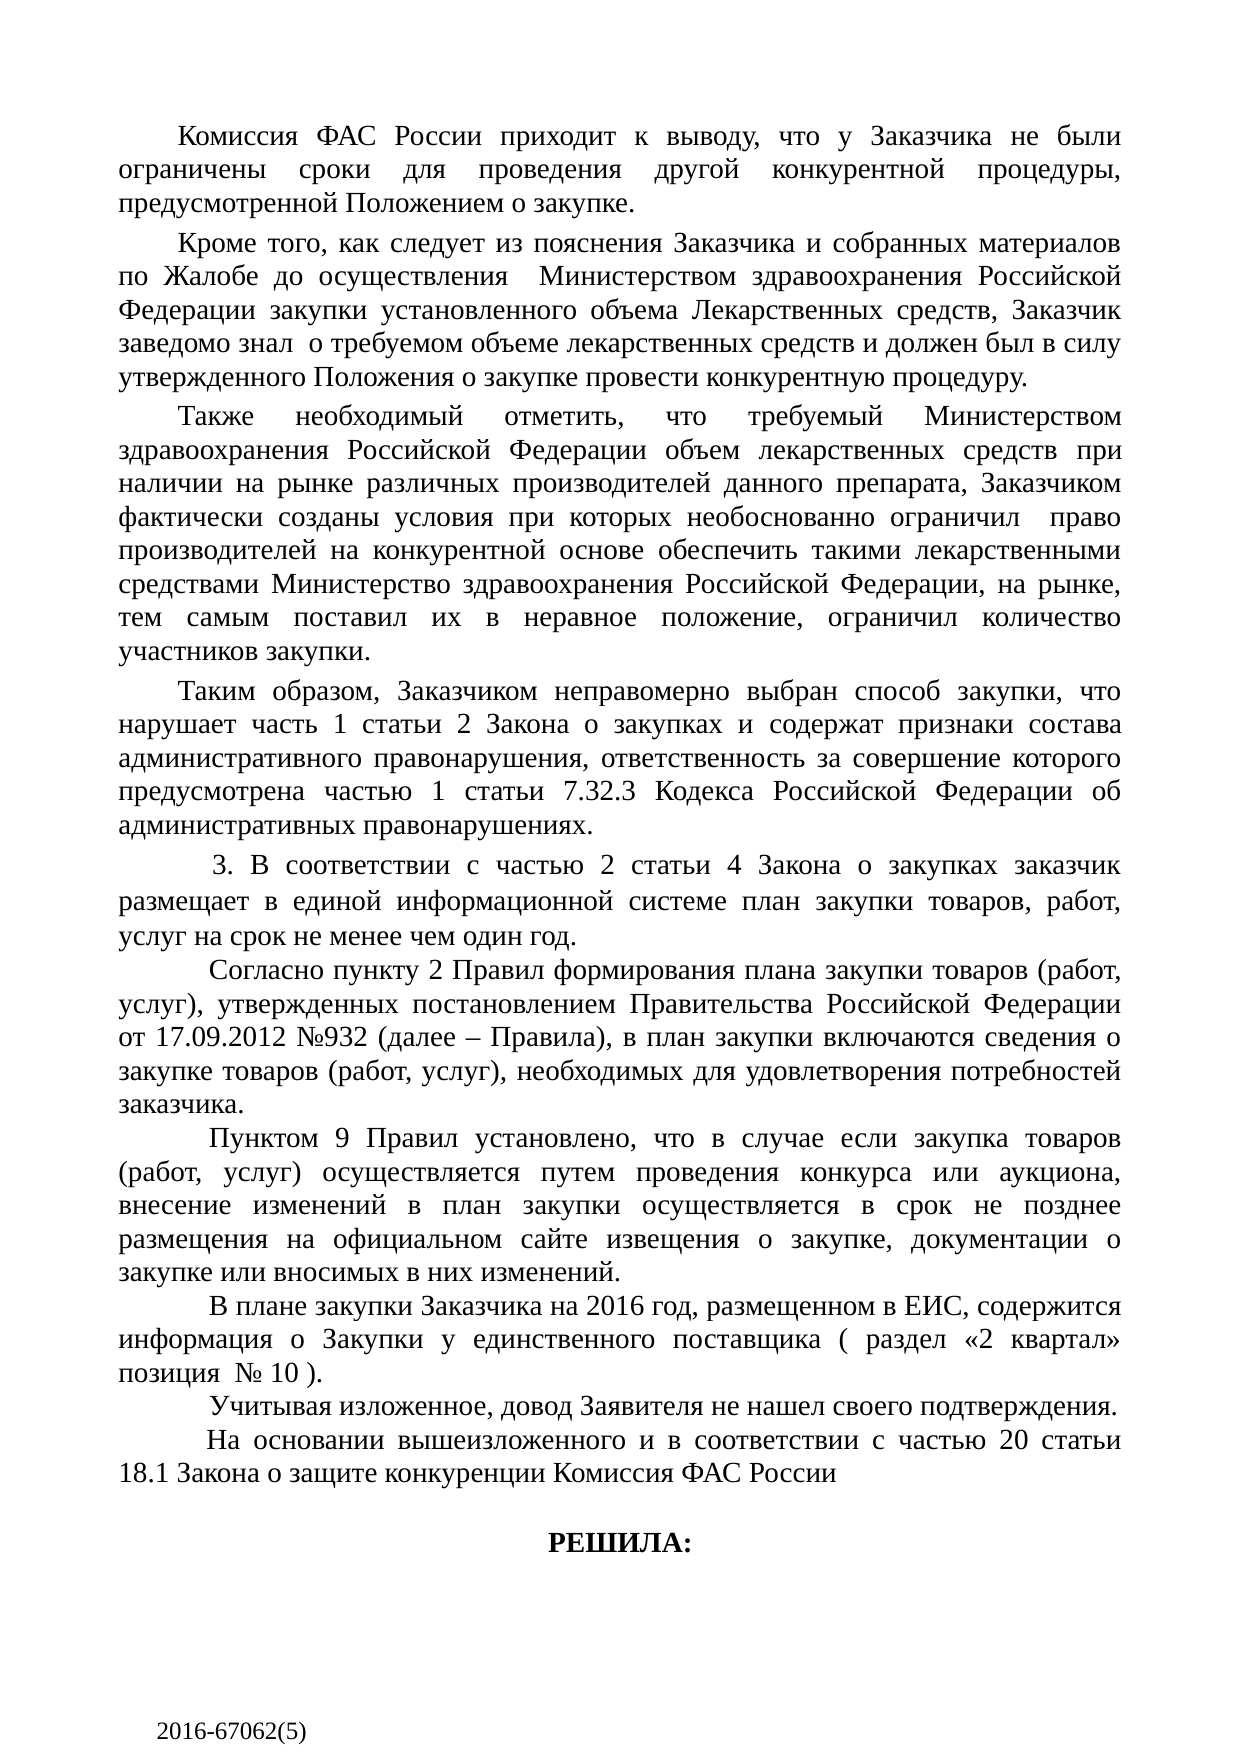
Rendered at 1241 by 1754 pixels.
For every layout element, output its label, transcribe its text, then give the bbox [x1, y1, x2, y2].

text Пунктом 9 Правил установлено, что в случае если закупка товаров (работ, услуг) осуществляется путем проведения конкурса или аукциона, внесение изменений в план закупки осуществляется в срок не позднее размещения на официальном сайте извещения о закупке, документации о закупке или вносимых в них изменений. [118, 1120, 1122, 1288]
text Таким образом, Заказчиком неправомерно выбран способ закупки, что нарушает часть 1 статьи 2 Закона о закупках и содержат признаки состава административного правонарушения, ответственность за совершение которого предусмотрена частью 1 статьи 7.32.3 Кодекса Российской Федерации об административных правонарушениях. [118, 673, 1122, 840]
text В плане закупки Заказчика на 2016 год, размещенном в ЕИС, содержится информация о Закупки у единственного поставщика ( раздел «2 квартал» позиция № 10 ). [118, 1288, 1122, 1388]
text На основании вышеизложенного и в соответствии с частью 20 статьи 18.1 Закона о защите конкуренции Комиссия ФАС России [118, 1422, 1122, 1489]
text Комиссия ФАС России приходит к выводу, что у Заказчика не были ограничены сроки для проведения другой конкурентной процедуры, предусмотренной Положением о закупке. [118, 118, 1122, 219]
text 3. В соответствии с частью 2 статьи 4 Закона о закупках заказчик размещает в единой информационной системе план закупки товаров, работ, услуг на срок не менее чем один год. [118, 846, 1122, 952]
text РЕШИЛА: [118, 1524, 1122, 1560]
text Согласно пункту 2 Правил формирования плана закупки товаров (работ, услуг), утвержденных постановлением Правительства Российской Федерации от 17.09.2012 №932 (далее – Правила), в план закупки включаются сведения о закупке товаров (работ, услуг), необходимых для удовлетворения потребностей заказчика. [118, 952, 1122, 1120]
text Также необходимый отметить, что требуемый Министерством здравоохранения Российской Федерации объем лекарственных средств при наличии на рынке различных производителей данного препарата, Заказчиком фактически созданы условия при которых необоснованно ограничил право производителей на конкурентной основе обеспечить такими лекарственными средствами Министерство здравоохранения Российской Федерации, на рынке, тем самым поставил их в неравное положение, ограничил количество участников закупки. [118, 398, 1122, 667]
text Учитывая изложенное, довод Заявителя не нашел своего подтверждения. [118, 1388, 1122, 1422]
text Кроме того, как следует из пояснения Заказчика и собранных материалов по Жалобе до осуществления Министерством здравоохранения Российской Федерации закупки установленного объема Лекарственных средств, Заказчик заведомо знал о требуемом объеме лекарственных средств и должен был в силу утвержденного Положения о закупке провести конкурентную процедуру. [118, 225, 1122, 392]
